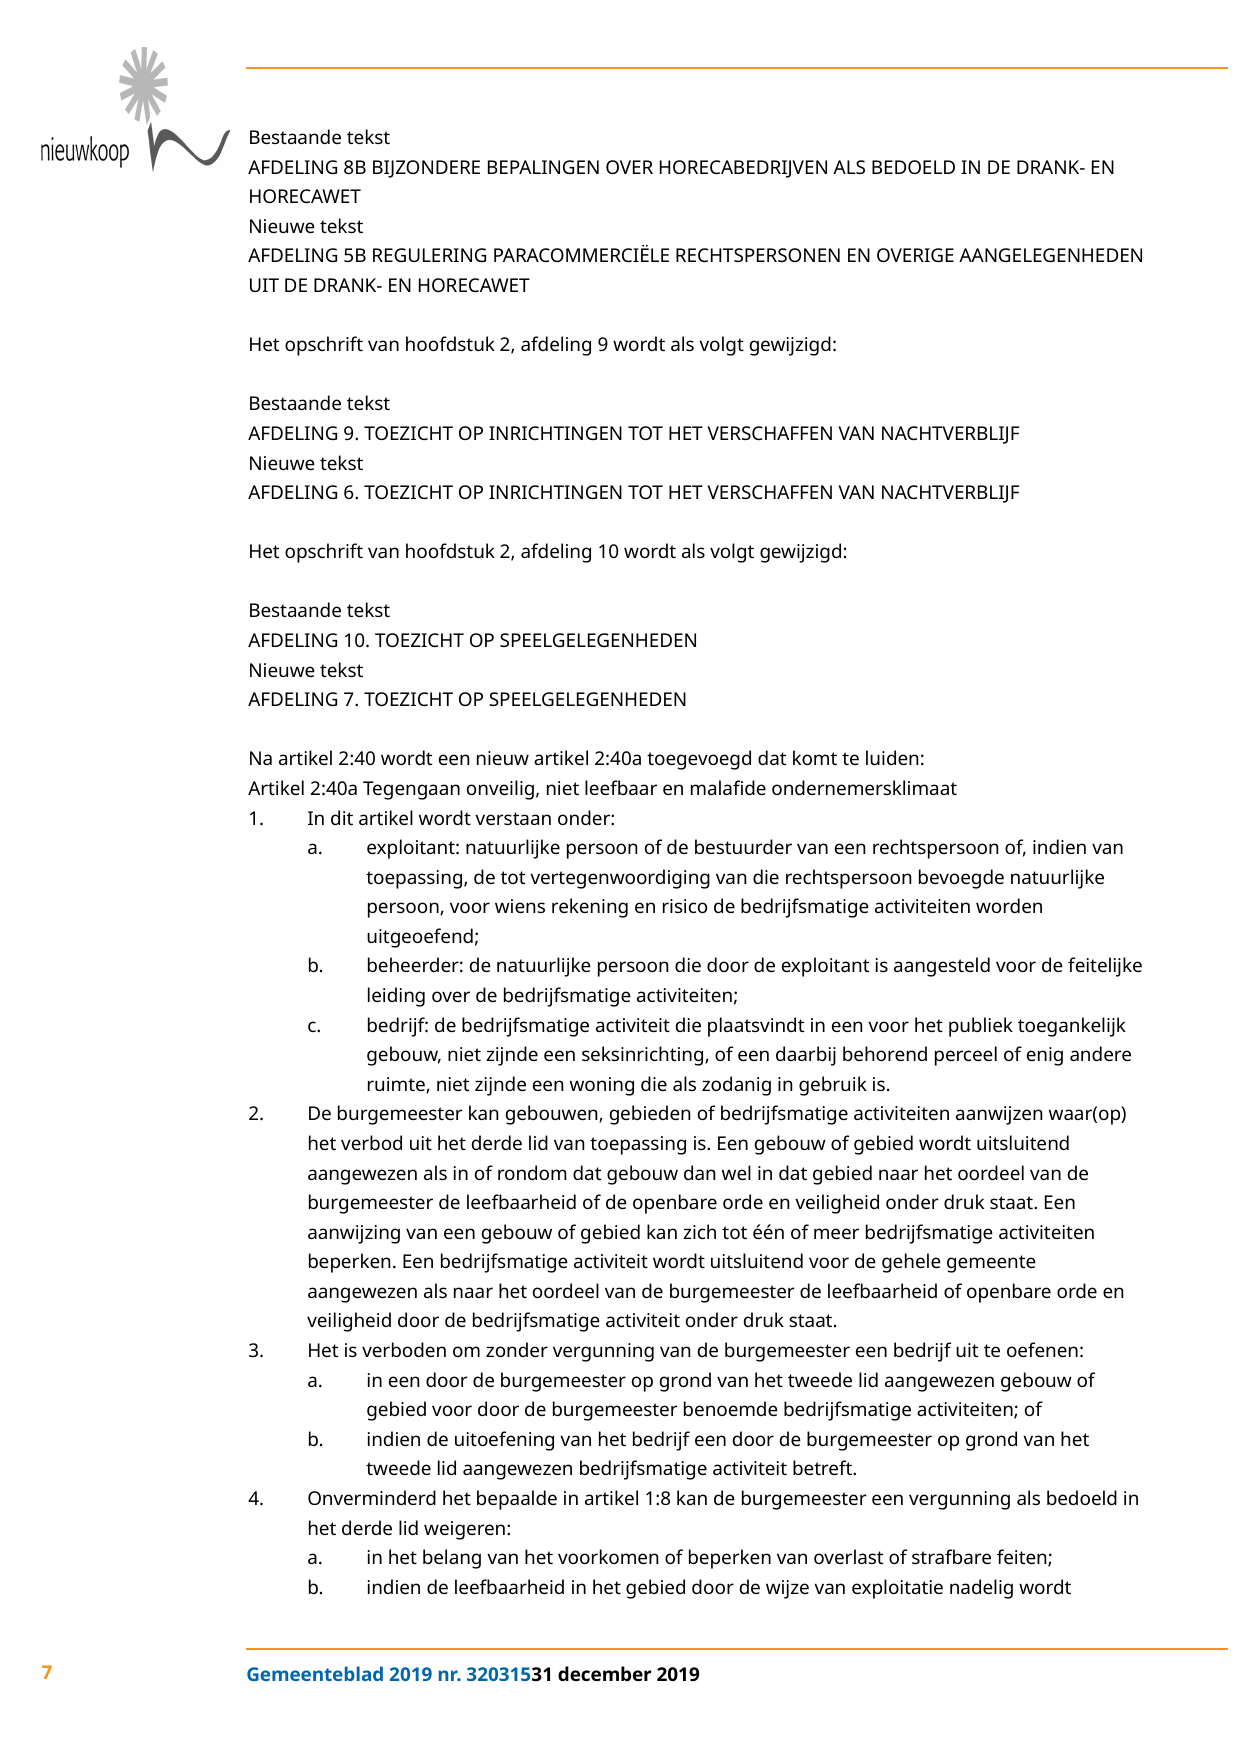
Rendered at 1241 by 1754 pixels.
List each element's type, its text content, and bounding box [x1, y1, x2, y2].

text Artikel 2:40a Tegengaan onveilig, niet leefbaar en malafide ondernemersklimaat [248, 775, 1152, 801]
list indien de leefbaarheid in het gebied door de wijze van exploitatie nadelig wordt [307, 1574, 1152, 1600]
text Het opschrift van hoofdstuk 2, afdeling 9 wordt als volgt gewijzigd: [248, 331, 1152, 357]
text Nieuwe tekst [248, 450, 1152, 476]
text Bestaande tekst [248, 598, 1152, 623]
picture [41, 47, 231, 172]
text AFDELING 9. TOEZICHT OP INRICHTINGEN TOT HET VERSCHAFFEN VAN NACHTVERBLIJF [248, 420, 1152, 446]
list De burgemeester kan gebouwen, gebieden of bedrijfsmatige activiteiten aanwijzen waar(op) het verbod uit het derde lid van toepassing is. Een gebouw of gebied wordt uitsluitend aangewezen als in of rondom dat gebouw dan wel in dat gebied naar het oordeel van de burgemeester de leefbaarheid of de openbare orde en veiligheid onder druk staat. Een aanwijzing van een gebouw of gebied kan zich tot één of meer bedrijfsmatige activiteiten beperken. Een bedrijfsmatige activiteit wordt uitsluitend voor de gehele gemeente aangewezen als naar het oordeel van de burgemeester de leefbaarheid of openbare orde en veiligheid door de bedrijfsmatige activiteit onder druk staat. [248, 1101, 1152, 1333]
text Bestaande tekst [248, 391, 1152, 416]
text AFDELING 5B REGULERING PARACOMMERCIËLE RECHTSPERSONEN EN OVERIGE AANGELEGENHEDEN UIT DE DRANK- EN HORECAWET [248, 243, 1152, 298]
list In dit artikel wordt verstaan onder: [248, 805, 1152, 831]
list bedrijf: de bedrijfsmatige activiteit die plaatsvindt in een voor het publiek toegankelijk gebouw, niet zijnde een seksinrichting, of een daarbij behorend perceel of enig andere ruimte, niet zijnde een woning die als zodanig in gebruik is. [307, 1012, 1152, 1097]
list in een door de burgemeester op grond van het tweede lid aangewezen gebouw of gebied voor door de burgemeester benoemde bedrijfsmatige activiteiten; of [307, 1367, 1152, 1422]
list exploitant: natuurlijke persoon of de bestuurder van een rechtspersoon of, indien van toepassing, de tot vertegenwoordiging van die rechtspersoon bevoegde natuurlijke persoon, voor wiens rekening en risico de bedrijfsmatige activiteiten worden uitgeoefend; [307, 834, 1152, 949]
text Na artikel 2:40 wordt een nieuw artikel 2:40a toegevoegd dat komt te luiden: [248, 746, 1152, 771]
list Onverminderd het bepaalde in artikel 1:8 kan de burgemeester een vergunning als bedoeld in het derde lid weigeren: [248, 1485, 1152, 1541]
text Nieuwe tekst [248, 657, 1152, 683]
text Het opschrift van hoofdstuk 2, afdeling 10 wordt als volgt gewijzigd: [248, 538, 1152, 564]
text AFDELING 10. TOEZICHT OP SPEELGELEGENHEDEN [248, 627, 1152, 653]
list beheerder: de natuurlijke persoon die door de exploitant is aangesteld voor de feitelijke leiding over de bedrijfsmatige activiteiten; [307, 953, 1152, 1008]
list indien de uitoefening van het bedrijf een door de burgemeester op grond van het tweede lid aangewezen bedrijfsmatige activiteit betreft. [307, 1426, 1152, 1481]
list Het is verboden om zonder vergunning van de burgemeester een bedrijf uit te oefenen: [248, 1337, 1152, 1363]
text AFDELING 6. TOEZICHT OP INRICHTINGEN TOT HET VERSCHAFFEN VAN NACHTVERBLIJF [248, 479, 1152, 505]
text AFDELING 7. TOEZICHT OP SPEELGELEGENHEDEN [248, 686, 1152, 712]
list in het belang van het voorkomen of beperken van overlast of strafbare feiten; [307, 1544, 1152, 1570]
text AFDELING 8B BIJZONDERE BEPALINGEN OVER HORECABEDRIJVEN ALS BEDOELD IN DE DRANK- EN HORECAWET [248, 154, 1152, 209]
text Bestaande tekst [248, 124, 1152, 150]
text Nieuwe tekst [248, 213, 1152, 239]
